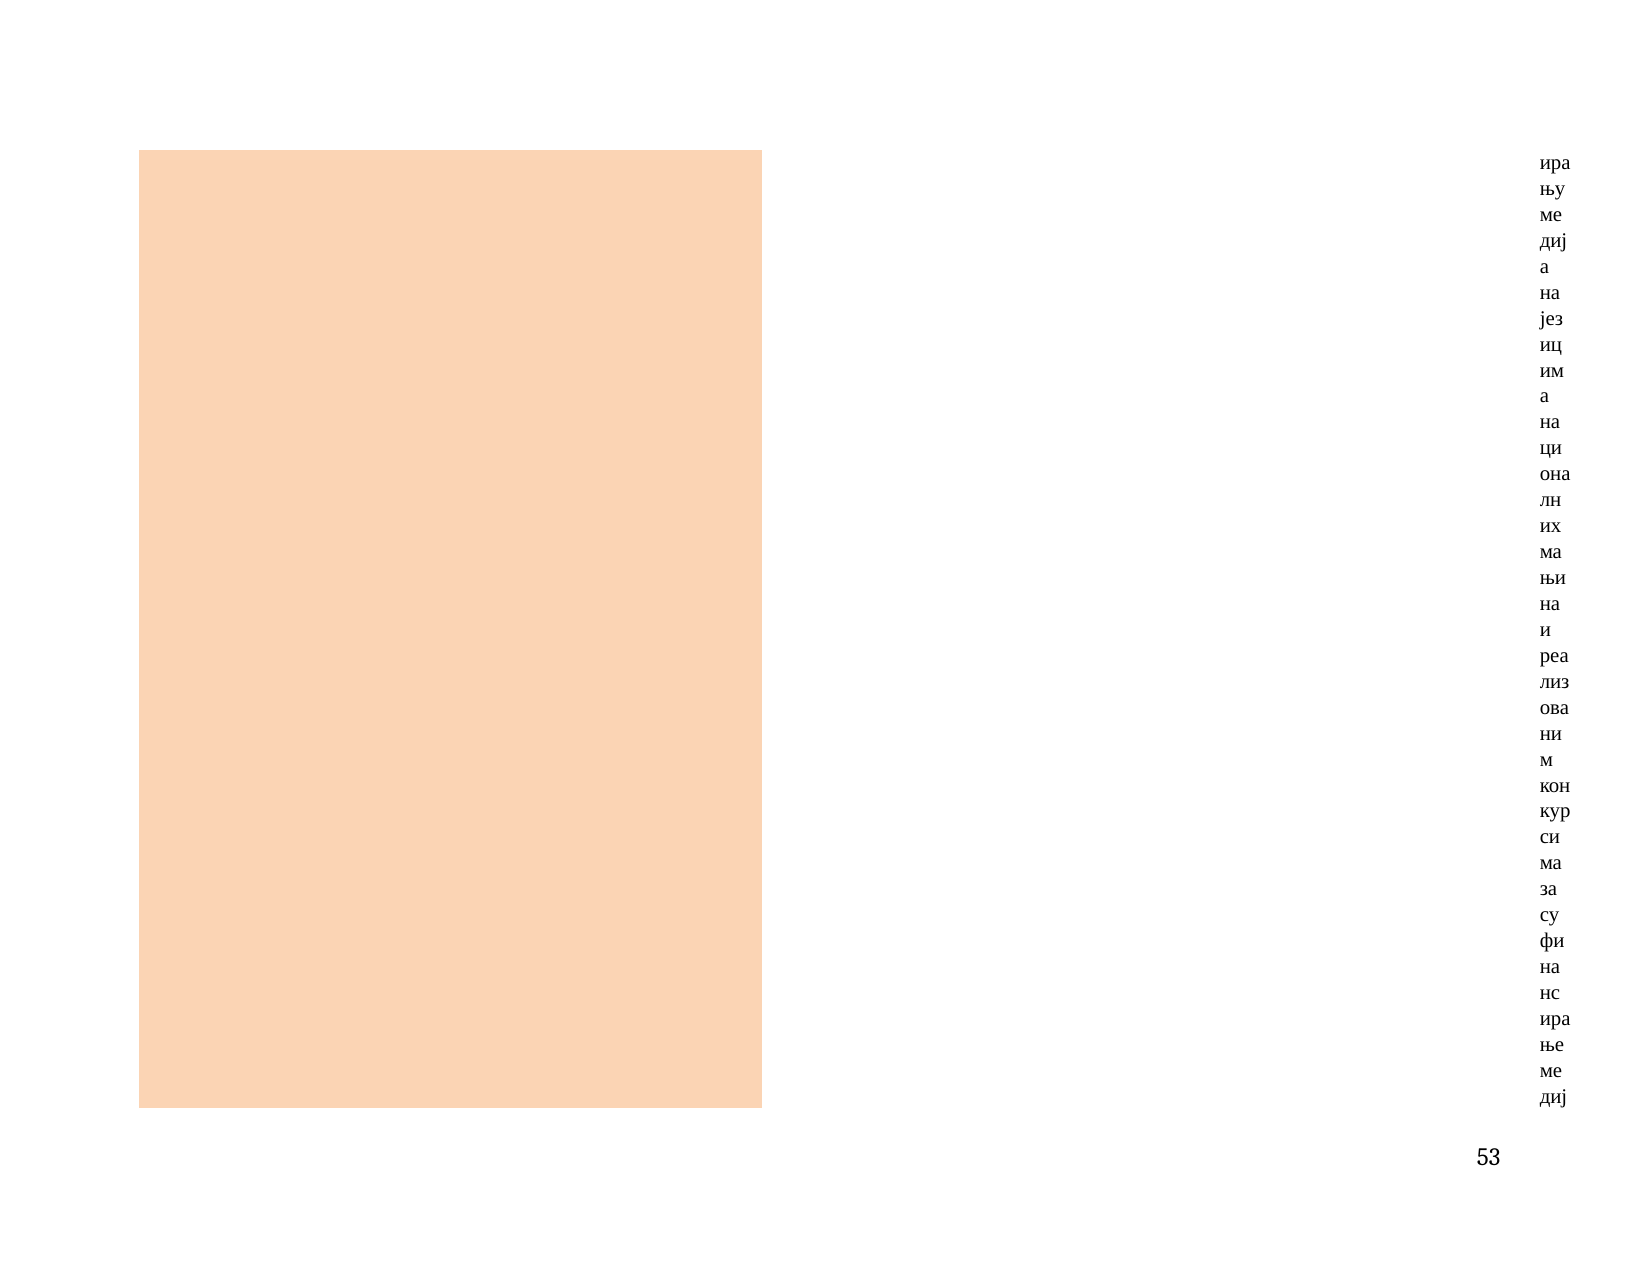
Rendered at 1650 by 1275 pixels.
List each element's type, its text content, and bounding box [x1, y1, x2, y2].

table_cell [971, 150, 1528, 1108]
table_cell ирању медија на језицима националних мањина и реализованим конкурсима за суфинансирање медиј [1528, 150, 1582, 1108]
table_cell [762, 150, 971, 1108]
table_cell [139, 150, 762, 1108]
